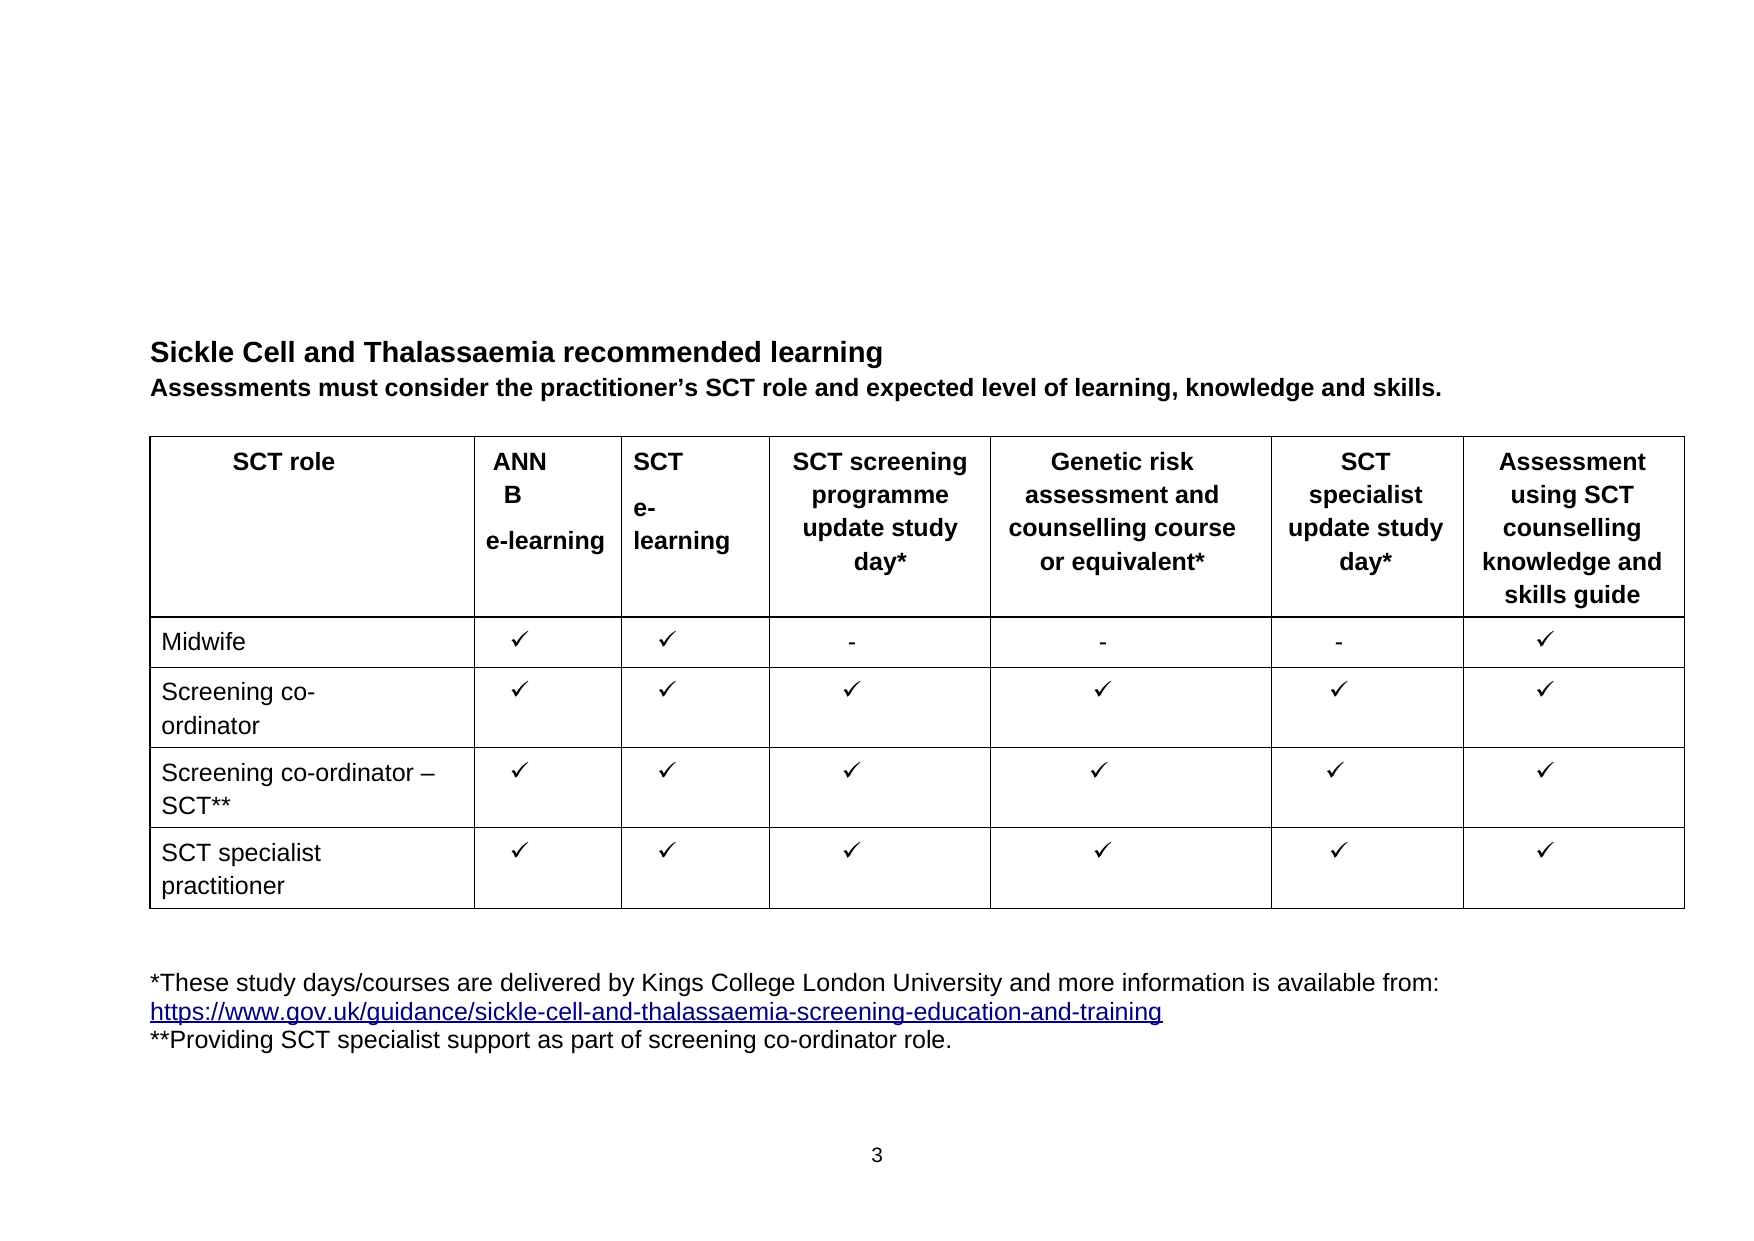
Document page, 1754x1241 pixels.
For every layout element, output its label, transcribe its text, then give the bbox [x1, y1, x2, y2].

table_header Assessment using SCT counselling knowledge and skills guide [1464, 437, 1684, 616]
table_cell  [1464, 618, 1684, 667]
table_cell - [770, 618, 990, 667]
table_cell Midwife [151, 618, 474, 667]
table_header SCT screening programme update study day* [770, 437, 990, 616]
table_cell  [770, 748, 990, 827]
table_cell  [622, 828, 769, 907]
table_header ANNB e-learning [475, 437, 621, 616]
table_cell  [1272, 668, 1463, 747]
table_cell  [475, 748, 621, 827]
table_cell Screening co-ordinator – SCT** [151, 748, 474, 827]
table_cell  [770, 668, 990, 747]
table_header SCT e-learning [622, 437, 769, 616]
table_cell  [991, 828, 1271, 907]
table_cell  [622, 618, 769, 667]
table_cell  [1272, 828, 1463, 907]
text *These study days/courses are delivered by Kings College London University and more information is available from: https://www.gov.uk/guidance/sickle-cell-and-thalassaemia-screening-education-and-training [150, 968, 1547, 1025]
table_cell  [475, 828, 621, 907]
table_cell SCT specialist practitioner [151, 828, 474, 907]
table_cell  [770, 828, 990, 907]
table_cell  [475, 668, 621, 747]
table_cell  [622, 748, 769, 827]
table_cell  [475, 618, 621, 667]
text Sickle Cell and Thalassaemia recommended learning [150, 336, 1604, 369]
table_cell  [991, 668, 1271, 747]
table_cell  [1464, 828, 1684, 907]
text Assessments must consider the practitioner’s SCT role and expected level of learning, knowledge and skills. [150, 369, 1604, 403]
table_header Genetic risk assessment and counselling course or equivalent* [991, 437, 1271, 616]
text **Providing SCT specialist support as part of screening co-ordinator role. [150, 1025, 1547, 1054]
table_cell - [1272, 618, 1463, 667]
table_cell  [1464, 668, 1684, 747]
table_header SCT specialist update study day* [1272, 437, 1463, 616]
table_cell  [1464, 748, 1684, 827]
table_cell  [1272, 748, 1463, 827]
table_cell Screening co-ordinator [151, 668, 474, 747]
table_cell  [622, 668, 769, 747]
table_cell - [991, 618, 1271, 667]
table_header SCT role [151, 437, 474, 616]
table_cell  [991, 748, 1271, 827]
